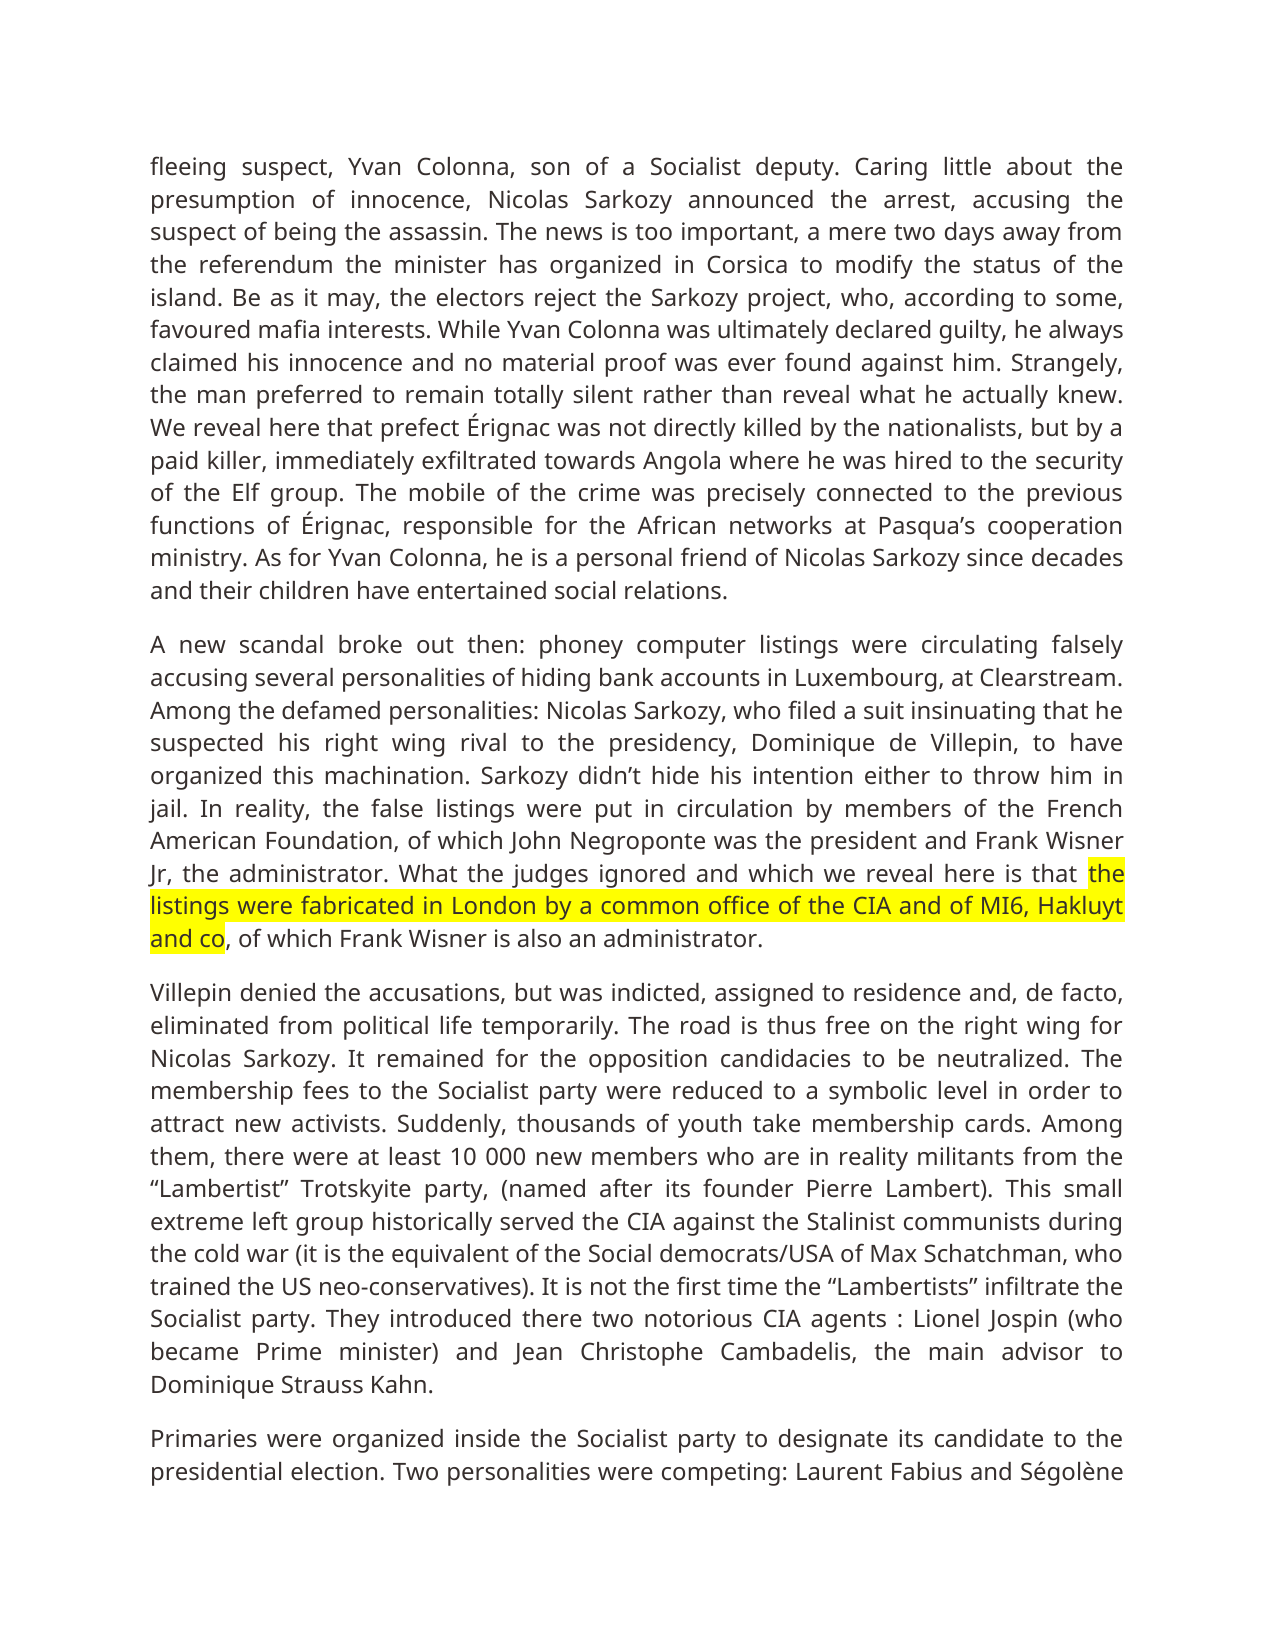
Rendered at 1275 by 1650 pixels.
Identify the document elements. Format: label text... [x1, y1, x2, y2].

text Villepin denied the accusations, but was indicted, assigned to residence and, de facto, eliminated from political life temporarily. The road is thus free on the right wing for Nicolas Sarkozy. It remained for the opposition candidacies to be neutralized. The membership fees to the Socialist party were reduced to a symbolic level in order to attract new activists. Suddenly, thousands of youth take membership cards. Among them, there were at least 10 000 new members who are in reality militants from the “Lambertist” Trotskyite party, (named after its founder Pierre Lambert). This small extreme left group historically served the CIA against the Stalinist communists during the cold war (it is the equivalent of the Social democrats/USA of Max Schatchman, who trained the US neo-conservatives). It is not the first time the “Lambertists” infiltrate the Socialist party. They introduced there two notorious CIA agents : Lionel Jospin (who became Prime minister) and Jean Christophe Cambadelis, the main advisor to Dominique Strauss Kahn. [150, 976, 1125, 1400]
text fleeing suspect, Yvan Colonna, son of a Socialist deputy. Caring little about the presumption of innocence, Nicolas Sarkozy announced the arrest, accusing the suspect of being the assassin. The news is too important, a mere two days away from the referendum the minister has organized in Corsica to modify the status of the island. Be as it may, the electors reject the Sarkozy project, who, according to some, favoured mafia interests. While Yvan Colonna was ultimately declared guilty, he always claimed his innocence and no material proof was ever found against him. Strangely, the man preferred to remain totally silent rather than reveal what he actually knew. We reveal here that prefect Érignac was not directly killed by the nationalists, but by a paid killer, immediately exfiltrated towards Angola where he was hired to the security of the Elf group. The mobile of the crime was precisely connected to the previous functions of Érignac, responsible for the African networks at Pasqua’s cooperation ministry. As for Yvan Colonna, he is a personal friend of Nicolas Sarkozy since decades and their children have entertained social relations. [150, 150, 1125, 606]
text Primaries were organized inside the Socialist party to designate its candidate to the presidential election. Two personalities were competing: Laurent Fabius and Ségolène [150, 1422, 1125, 1487]
text A new scandal broke out then: phoney computer listings were circulating falsely accusing several personalities of hiding bank accounts in Luxembourg, at Clearstream. Among the defamed personalities: Nicolas Sarkozy, who filed a suit insinuating that he suspected his right wing rival to the presidency, Dominique de Villepin, to have organized this machination. Sarkozy didn’t hide his intention either to throw him in jail. In reality, the false listings were put in circulation by members of the French American Foundation, of which John Negroponte was the president and Frank Wisner Jr, the administrator. What the judges ignored and which we reveal here is that the listings were fabricated in London by a common office of the CIA and of MI6, Hakluyt and co, of which Frank Wisner is also an administrator. [150, 628, 1125, 954]
